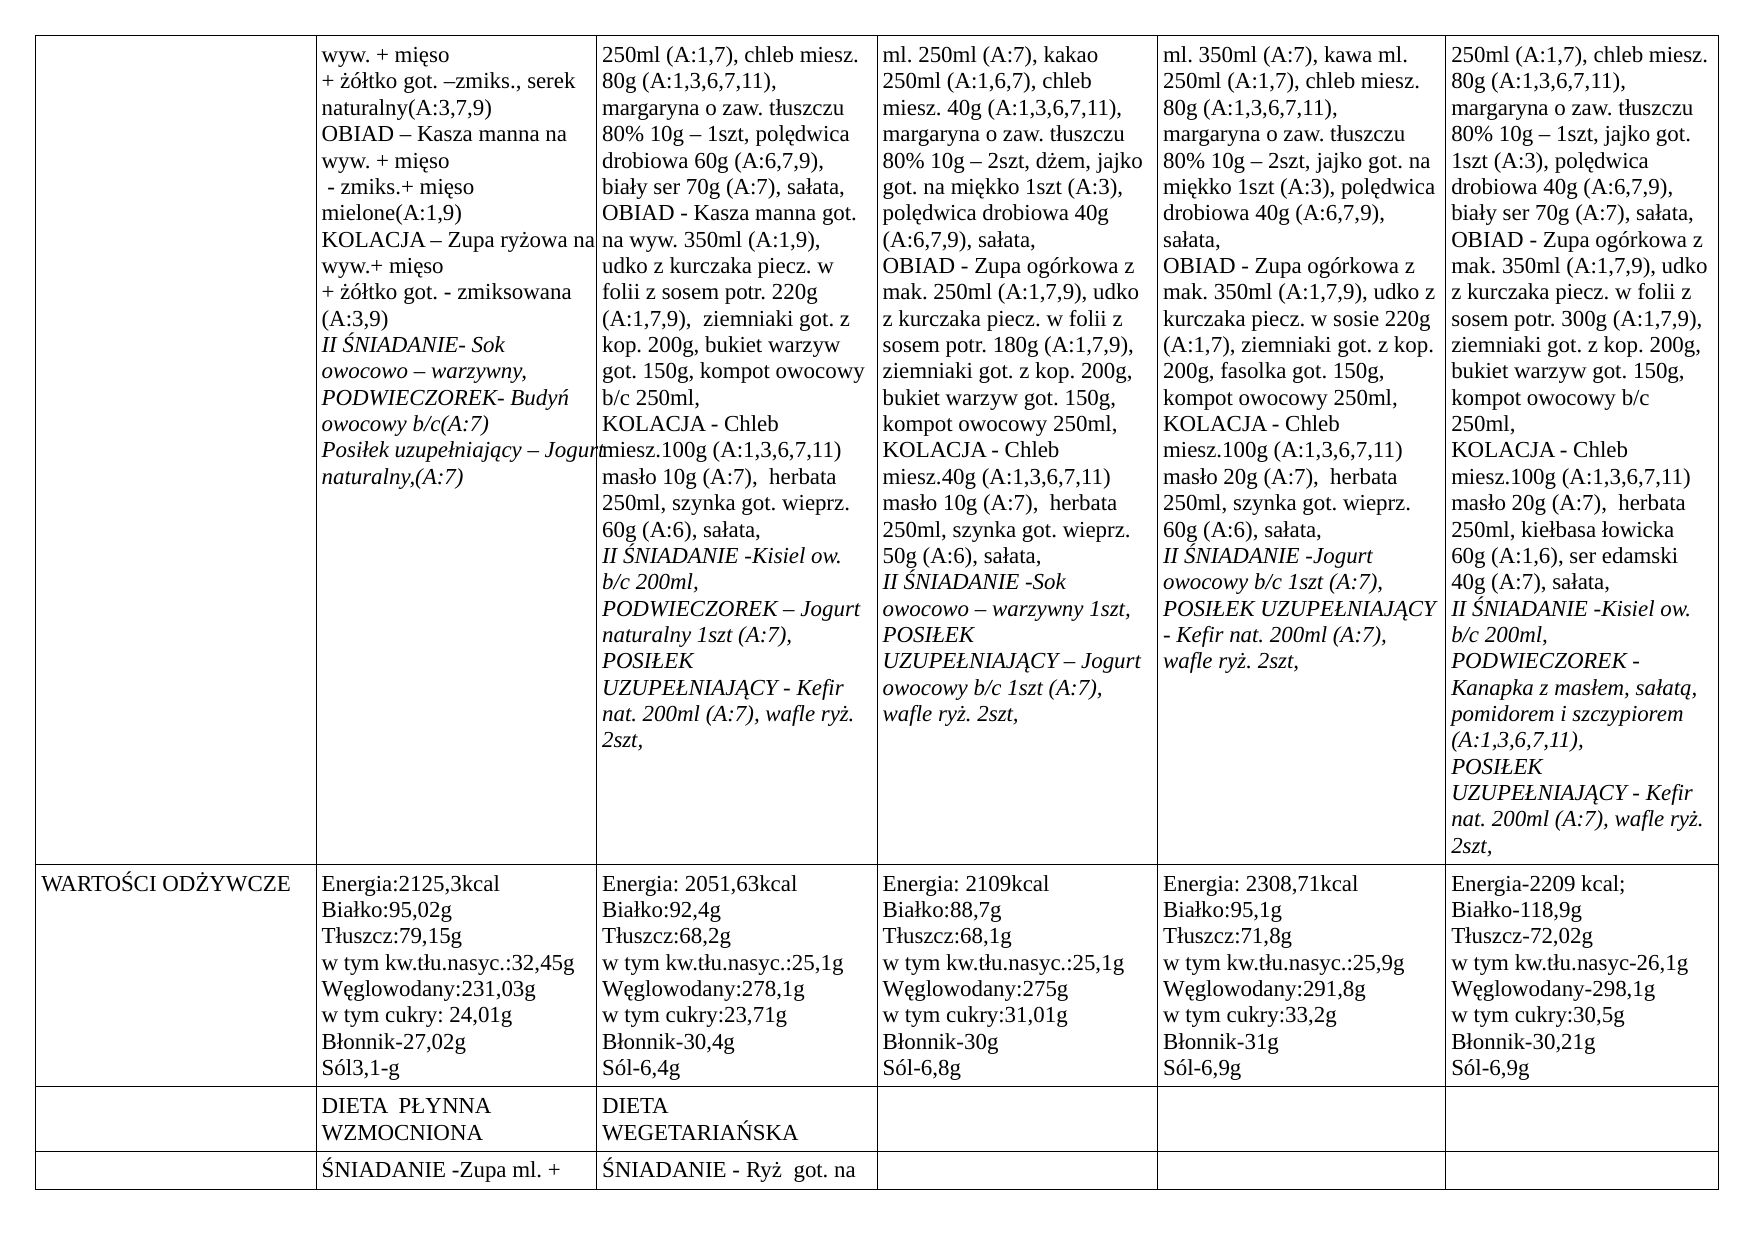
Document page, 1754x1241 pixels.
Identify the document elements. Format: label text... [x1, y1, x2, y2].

table_cell ml. 350ml (A:7), kawa ml. 250ml (A:1,7), chleb miesz. 80g (A:1,3,6,7,11), margaryna o zaw. tłuszczu 80% 10g – 2szt, jajko got. na miękko 1szt (A:3), polędwica drobiowa 40g (A:6,7,9), sałata, OBIAD - Zupa ogórkowa z mak. 350ml (A:1,7,9), udko z kurczaka piecz. w sosie 220g (A:1,7), ziemniaki got. z kop. 200g, fasolka got. 150g, kompot owocowy 250ml, KOLACJA - Chleb miesz.100g (A:1,3,6,7,11) masło 20g (A:7), herbata 250ml, szynka got. wieprz. 60g (A:6), sałata, II ŚNIADANIE -Jogurt owocowy b/c 1szt (A:7), POSIŁEK UZUPEŁNIAJĄCY - Kefir nat. 200ml (A:7), wafle ryż. 2szt, [1158, 36, 1445, 864]
table_cell ŚNIADANIE -Zupa ml. + mięso + suchary + żółtko got.–zmiks., serek waniliowy,(A:3,7,9) OBIAD – Homogenat KOLACJA – Zupa ryżowa na wyw.+ mięso + żółtko got.- zmiksowana (A:3,9) II ŚNIADANIE- Sok owocowo – warzywny, PODWIECZOREK – Budyń owocowy- płynny(A:7) Posiłek uzupełniający –Jogurt naturalny (A:7), [317, 1152, 596, 1188]
table_cell ŚNIADANIE -Zupa ryżowa na wyw. + mięso + żółtko got. –zmiks., serek naturalny(A:3,7,9) OBIAD – Kasza manna na wyw. + mięso - zmiks.+ mięso mielone(A:1,9) KOLACJA – Zupa ryżowa na wyw.+ mięso + żółtko got. - zmiksowana (A:3,9) II ŚNIADANIE- Sok owocowo – warzywny, PODWIECZOREK- Budyń owocowy b/c(A:7) Posiłek uzupełniający – Jogurt naturalny,(A:7) [317, 36, 596, 864]
table_cell [36, 1087, 316, 1151]
table_cell 250ml (A:1,7), chleb miesz. 80g (A:1,3,6,7,11), margaryna o zaw. tłuszczu 80% 10g – 1szt, jajko got. 1szt (A:3), polędwica drobiowa 40g (A:6,7,9), biały ser 70g (A:7), sałata, OBIAD - Zupa ogórkowa z mak. 350ml (A:1,7,9), udko z kurczaka piecz. w folii z sosem potr. 300g (A:1,7,9), ziemniaki got. z kop. 200g, bukiet warzyw got. 150g, kompot owocowy b/c 250ml, KOLACJA - Chleb miesz.100g (A:1,3,6,7,11) masło 20g (A:7), herbata 250ml, kiełbasa łowicka 60g (A:1,6), ser edamski 40g (A:7), sałata, II ŚNIADANIE -Kisiel ow. b/c 200ml, PODWIECZOREK - Kanapka z masłem, sałatą, pomidorem i szczypiorem (A:1,3,6,7,11), POSIŁEK UZUPEŁNIAJĄCY - Kefir nat. 200ml (A:7), wafle ryż. 2szt, [1446, 36, 1718, 864]
table_cell [878, 1152, 1157, 1188]
table_cell DIETA WEGETARIAŃSKA [597, 1087, 877, 1151]
table_cell Energia:2125,3kcal Białko:95,02g Tłuszcz:79,15g w tym kw.tłu.nasyc.:32,45g Węglowodany:231,03g w tym cukry: 24,01g Błonnik-27,02g Sól3,1-g [317, 865, 596, 1086]
table_cell DIETA PŁYNNA WZMOCNIONA [317, 1087, 596, 1151]
table_cell Energia: 2051,63kcal Białko:92,4g Tłuszcz:68,2g w tym kw.tłu.nasyc.:25,1g Węglowodany:278,1g w tym cukry:23,71g Błonnik-30,4g Sól-6,4g [597, 865, 877, 1086]
table_cell Energia-2209 kcal; Białko-118,9g Tłuszcz-72,02g w tym kw.tłu.nasyc-26,1g Węglowodany-298,1g w tym cukry:30,5g Błonnik-30,21g Sól-6,9g [1446, 865, 1718, 1086]
table_cell Energia: 2109kcal Białko:88,7g Tłuszcz:68,1g w tym kw.tłu.nasyc.:25,1g Węglowodany:275g w tym cukry:31,01g Błonnik-30g Sól-6,8g [878, 865, 1157, 1086]
table_cell ŚNIADANIE -Kawa ml. 250ml (A:1,7), chleb miesz. 80g (A:1,3,6,7,11), margaryna o zaw. tłuszczu 80% 10g – 1szt, polędwica drobiowa 60g (A:6,7,9), biały ser 70g (A:7), sałata, OBIAD - Kasza manna got. na wyw. 350ml (A:1,9), udko z kurczaka piecz. w folii z sosem potr. 220g (A:1,7,9), ziemniaki got. z kop. 200g, bukiet warzyw got. 150g, kompot owocowy b/c 250ml, KOLACJA - Chleb miesz.100g (A:1,3,6,7,11) masło 10g (A:7), herbata 250ml, szynka got. wieprz. 60g (A:6), sałata, II ŚNIADANIE -Kisiel ow. b/c 200ml, PODWIECZOREK – Jogurt naturalny 1szt (A:7), POSIŁEK UZUPEŁNIAJĄCY - Kefir nat. 200ml (A:7), wafle ryż. 2szt, [597, 36, 877, 864]
table_cell [36, 1152, 316, 1188]
table_cell [1446, 1087, 1718, 1151]
table_cell [1158, 1152, 1445, 1188]
table_cell ŚNIADANIE - Ryż got. na [597, 1152, 877, 1188]
table_cell [1446, 1152, 1718, 1188]
table_cell ml. 250ml (A:7), kakao 250ml (A:1,6,7), chleb miesz. 40g (A:1,3,6,7,11), margaryna o zaw. tłuszczu 80% 10g – 2szt, dżem, jajko got. na miękko 1szt (A:3), polędwica drobiowa 40g (A:6,7,9), sałata, OBIAD - Zupa ogórkowa z mak. 250ml (A:1,7,9), udko z kurczaka piecz. w folii z sosem potr. 180g (A:1,7,9), ziemniaki got. z kop. 200g, bukiet warzyw got. 150g, kompot owocowy 250ml, KOLACJA - Chleb miesz.40g (A:1,3,6,7,11) masło 10g (A:7), herbata 250ml, szynka got. wieprz. 50g (A:6), sałata, II ŚNIADANIE -Sok owocowo – warzywny 1szt, POSIŁEK UZUPEŁNIAJĄCY – Jogurt owocowy b/c 1szt (A:7), wafle ryż. 2szt, [878, 36, 1157, 864]
table_cell [1158, 1087, 1445, 1151]
table_cell Energia: 2308,71kcal Białko:95,1g Tłuszcz:71,8g w tym kw.tłu.nasyc.:25,9g Węglowodany:291,8g w tym cukry:33,2g Błonnik-31g Sól-6,9g [1158, 865, 1445, 1086]
table_cell WARTOŚCI ODŻYWCZE [36, 865, 316, 1086]
table_cell [878, 1087, 1157, 1151]
table_cell [36, 36, 316, 864]
